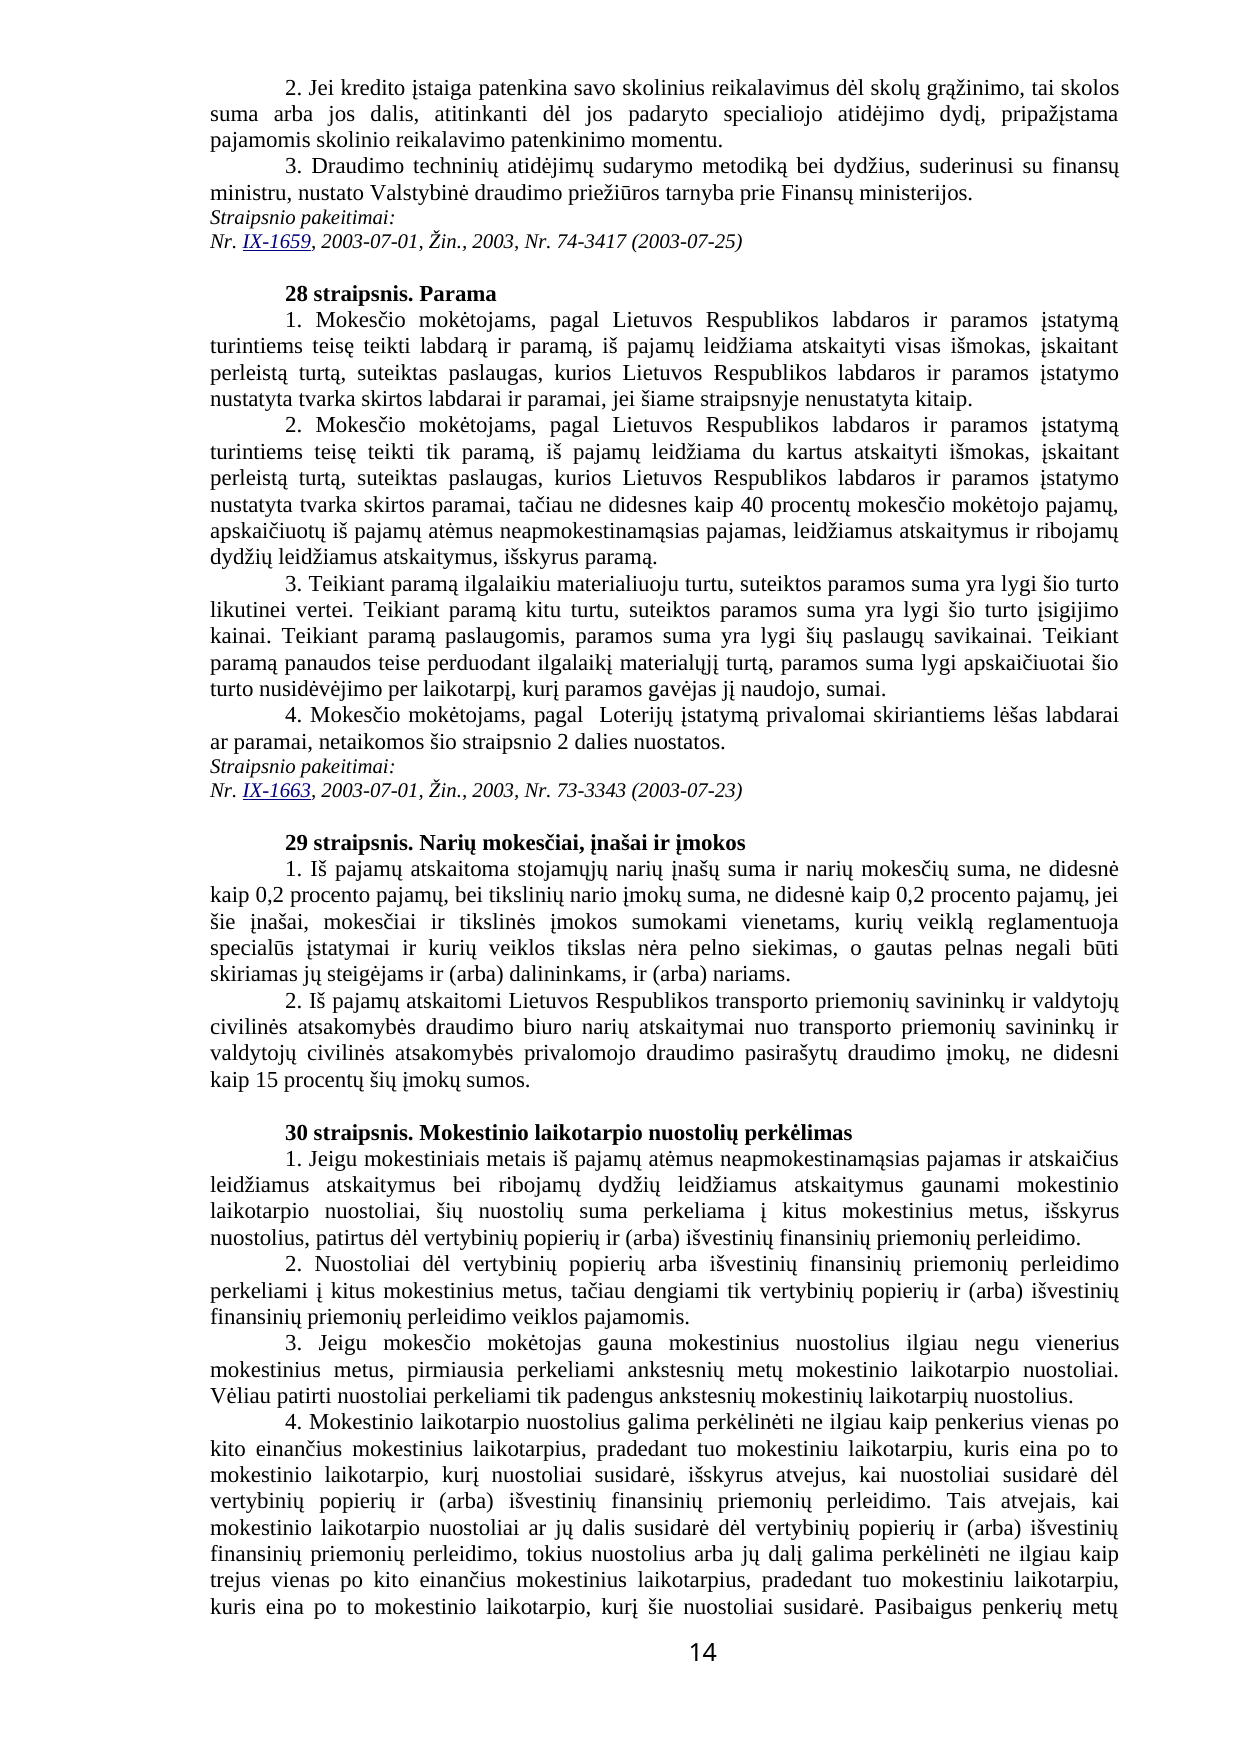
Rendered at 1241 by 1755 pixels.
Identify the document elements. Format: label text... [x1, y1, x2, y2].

text 3. Teikiant paramą ilgalaikiu materialiuoju turtu, suteiktos paramos suma yra lygi šio turto likutinei vertei. Teikiant paramą kitu turtu, suteiktos paramos suma yra lygi šio turto įsigijimo kainai. Teikiant paramą paslaugomis, paramos suma yra lygi šių paslaugų savikainai. Teikiant paramą panaudos teise perduodant ilgalaikį materialųjį turtą, paramos suma lygi apskaičiuotai šio turto nusidėvėjimo per laikotarpį, kurį paramos gavėjas jį naudojo, sumai. [210, 570, 1120, 701]
text 3. Draudimo techninių atidėjimų sudarymo metodiką bei dydžius, suderinusi su finansų ministru, nustato Valstybinė draudimo priežiūros tarnyba prie Finansų ministerijos. [210, 153, 1120, 205]
text 2. Jei kredito įstaiga patenkina savo skolinius reikalavimus dėl skolų grąžinimo, tai skolos suma arba jos dalis, atitinkanti dėl jos padaryto specialiojo atidėjimo dydį, pripažįstama pajamomis skolinio reikalavimo patenkinimo momentu. [210, 73, 1120, 153]
text 28 straipsnis. Parama [210, 280, 1120, 306]
text Nr. IX-1663, 2003-07-01, Žin., 2003, Nr. 73-3343 (2003-07-23) [210, 778, 1120, 802]
text 1. Iš pajamų atskaitoma stojamųjų narių įnašų suma ir narių mokesčių suma, ne didesnė kaip 0,2 procento pajamų, bei tikslinių nario įmokų suma, ne didesnė kaip 0,2 procento pajamų, jei šie įnašai, mokesčiai ir tikslinės įmokos sumokami vienetams, kurių veiklą reglamentuoja specialūs įstatymai ir kurių veiklos tikslas nėra pelno siekimas, o gautas pelnas negali būti skiriamas jų steigėjams ir (arba) dalininkams, ir (arba) nariams. [210, 855, 1120, 987]
text 3. Jeigu mokesčio mokėtojas gauna mokestinius nuostolius ilgiau negu vienerius mokestinius metus, pirmiausia perkeliami ankstesnių metų mokestinio laikotarpio nuostoliai. Vėliau patirti nuostoliai perkeliami tik padengus ankstesnių mokestinių laikotarpių nuostolius. [210, 1329, 1120, 1408]
text 2. Iš pajamų atskaitomi Lietuvos Respublikos transporto priemonių savininkų ir valdytojų civilinės atsakomybės draudimo biuro narių atskaitymai nuo transporto priemonių savininkų ir valdytojų civilinės atsakomybės privalomojo draudimo pasirašytų draudimo įmokų, ne didesni kaip 15 procentų šių įmokų sumos. [210, 987, 1120, 1092]
text Nr. IX-1659, 2003-07-01, Žin., 2003, Nr. 74-3417 (2003-07-25) [210, 229, 1120, 253]
text 1. Jeigu mokestiniais metais iš pajamų atėmus neapmokestinamąsias pajamas ir atskaičius leidžiamus atskaitymus bei ribojamų dydžių leidžiamus atskaitymus gaunami mokestinio laikotarpio nuostoliai, šių nuostolių suma perkeliama į kitus mokestinius metus, išskyrus nuostolius, patirtus dėl vertybinių popierių ir (arba) išvestinių finansinių priemonių perleidimo. [210, 1145, 1120, 1250]
text 4. Mokestinio laikotarpio nuostolius galima perkėlinėti ne ilgiau kaip penkerius vienas po kito einančius mokestinius laikotarpius, pradedant tuo mokestiniu laikotarpiu, kuris eina po to mokestinio laikotarpio, kurį nuostoliai susidarė, išskyrus atvejus, kai nuostoliai susidarė dėl vertybinių popierių ir (arba) išvestinių finansinių priemonių perleidimo. Tais atvejais, kai mokestinio laikotarpio nuostoliai ar jų dalis susidarė dėl vertybinių popierių ir (arba) išvestinių finansinių priemonių perleidimo, tokius nuostolius arba jų dalį galima perkėlinėti ne ilgiau kaip trejus vienas po kito einančius mokestinius laikotarpius, pradedant tuo mokestiniu laikotarpiu, kuris eina po to mokestinio laikotarpio, kurį šie nuostoliai susidarė. Pasibaigus penkerių metų [210, 1408, 1120, 1619]
text 2. Nuostoliai dėl vertybinių popierių arba išvestinių finansinių priemonių perleidimo perkeliami į kitus mokestinius metus, tačiau dengiami tik vertybinių popierių ir (arba) išvestinių finansinių priemonių perleidimo veiklos pajamomis. [210, 1250, 1120, 1329]
text 4. Mokesčio mokėtojams, pagal Loterijų įstatymą privalomai skiriantiems lėšas labdarai ar paramai, netaikomos šio straipsnio 2 dalies nuostatos. [210, 701, 1120, 754]
text Straipsnio pakeitimai: [210, 205, 1120, 229]
text 2. Mokesčio mokėtojams, pagal Lietuvos Respublikos labdaros ir paramos įstatymą turintiems teisę teikti tik paramą, iš pajamų leidžiama du kartus atskaityti išmokas, įskaitant perleistą turtą, suteiktas paslaugas, kurios Lietuvos Respublikos labdaros ir paramos įstatymo nustatyta tvarka skirtos paramai, tačiau ne didesnes kaip 40 procentų mokesčio mokėtojo pajamų, apskaičiuotų iš pajamų atėmus neapmokestinamąsias pajamas, leidžiamus atskaitymus ir ribojamų dydžių leidžiamus atskaitymus, išskyrus paramą. [210, 412, 1120, 570]
text 1. Mokesčio mokėtojams, pagal Lietuvos Respublikos labdaros ir paramos įstatymą turintiems teisę teikti labdarą ir paramą, iš pajamų leidžiama atskaityti visas išmokas, įskaitant perleistą turtą, suteiktas paslaugas, kurios Lietuvos Respublikos labdaros ir paramos įstatymo nustatyta tvarka skirtos labdarai ir paramai, jei šiame straipsnyje nenustatyta kitaip. [210, 306, 1120, 412]
text 29 straipsnis. Narių mokesčiai, įnašai ir įmokos [210, 829, 1120, 855]
text Straipsnio pakeitimai: [210, 754, 1120, 778]
text 30 straipsnis. Mokestinio laikotarpio nuostolių perkėlimas [210, 1118, 1120, 1145]
